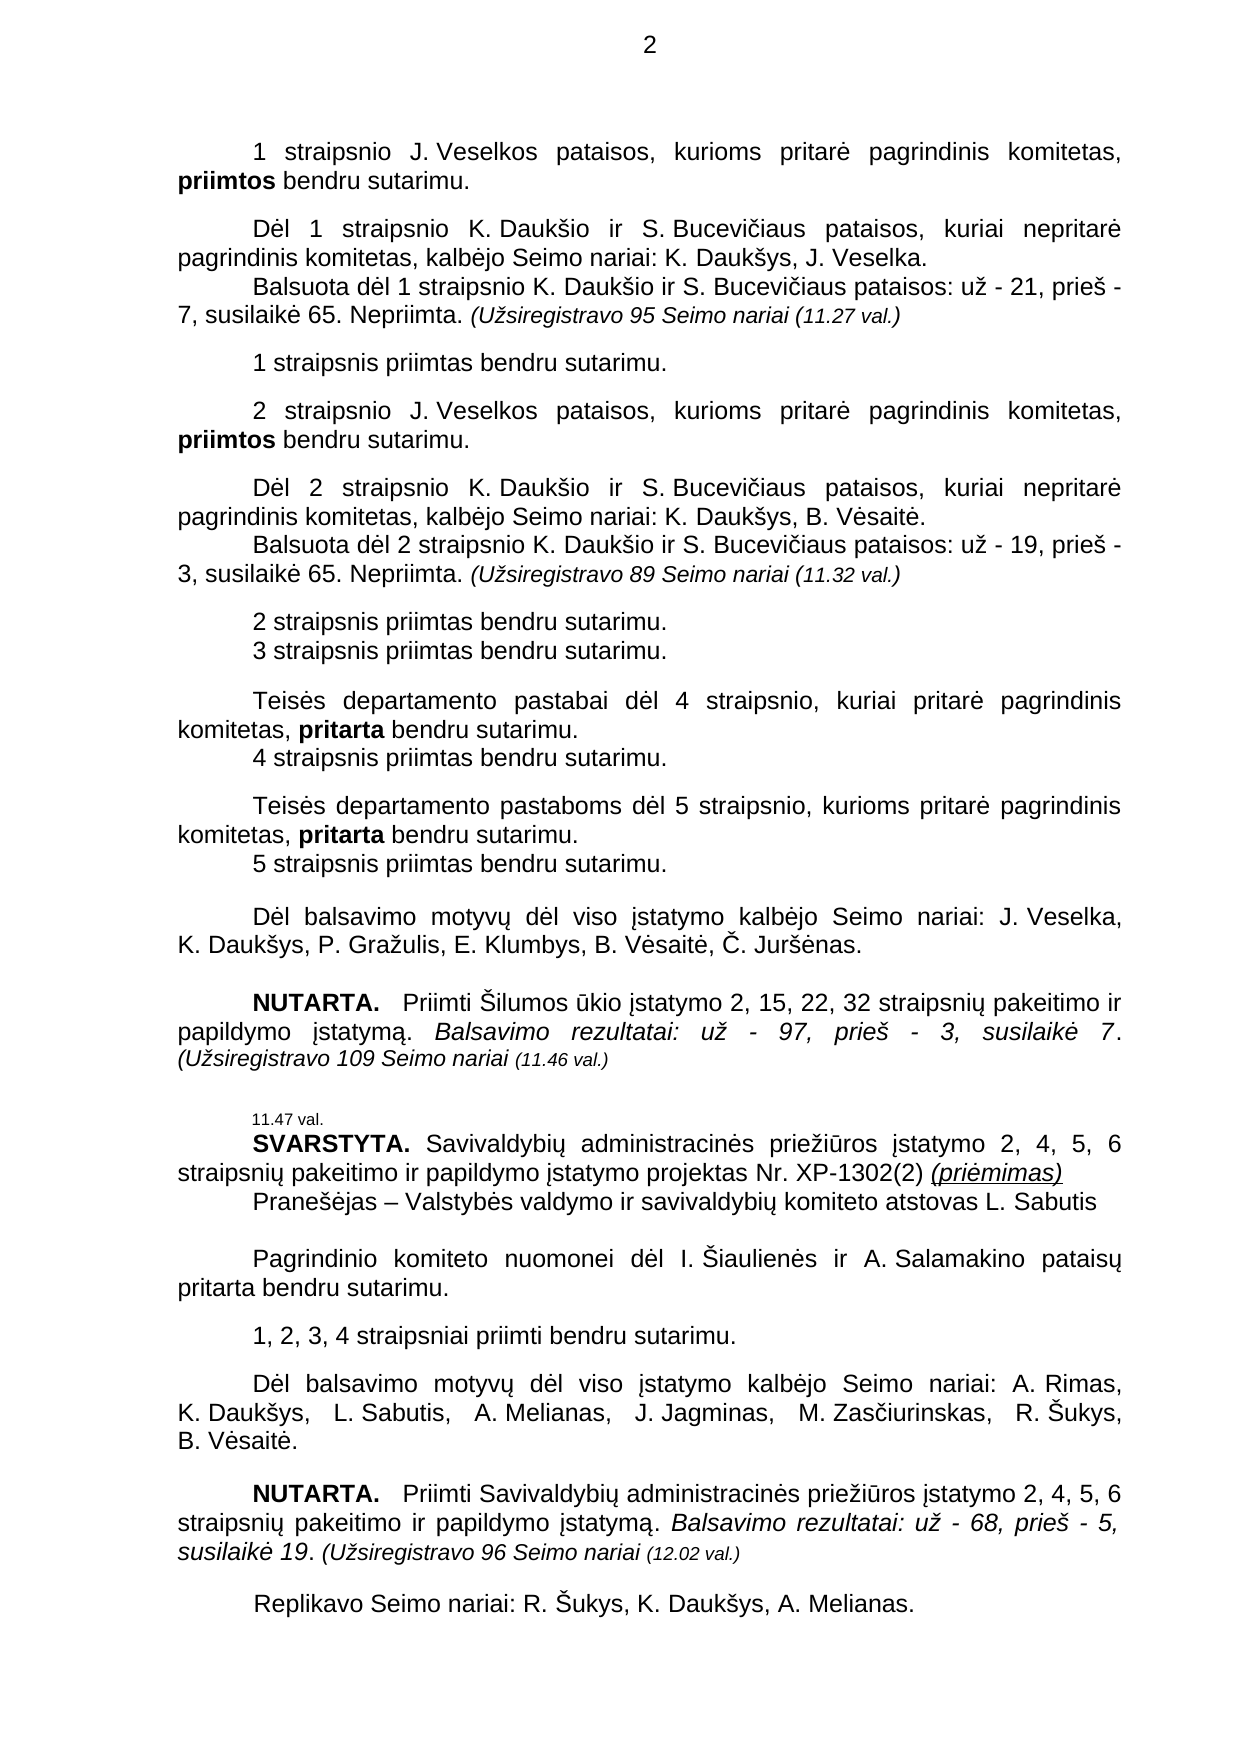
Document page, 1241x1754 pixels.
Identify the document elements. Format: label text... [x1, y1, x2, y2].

text 1, 2, 3, 4 straipsniai priimti bendru sutarimu. [177, 1321, 1122, 1350]
text Balsuota dėl 2 straipsnio K. Daukšio ir S. Bucevičiaus pataisos: už - 19, prieš - 3, susilaikė 65. Nepriimta. (Užsiregistravo 89 Seimo nariai (11.32 val.) [177, 530, 1122, 588]
text Teisės departamento pastabai dėl 4 straipsnio, kuriai pritarė pagrindinis komitetas, pritarta bendru sutarimu. [177, 686, 1122, 743]
text Dėl balsavimo motyvų dėl viso įstatymo kalbėjo Seimo nariai: A. Rimas, K. Daukšys, L. Sabutis, A. Melianas, J. Jagminas, M. Zasčiurinskas, R. Šukys, B. Vėsaitė. [177, 1369, 1122, 1455]
text Dėl 1 straipsnio K. Daukšio ir S. Bucevičiaus pataisos, kuriai nepritarė pagrindinis komitetas, kalbėjo Seimo nariai: K. Daukšys, J. Veselka. [177, 214, 1122, 271]
text 2 straipsnio J. Veselkos pataisos, kurioms pritarė pagrindinis komitetas, priimtos bendru sutarimu. [177, 396, 1122, 453]
text Balsuota dėl 1 straipsnio K. Daukšio ir S. Bucevičiaus pataisos: už - 21, prieš - 7, susilaikė 65. Nepriimta. (Užsiregistravo 95 Seimo nariai (11.27 val.) [177, 271, 1122, 329]
text SVARSTYTA. Savivaldybių administracinės priežiūros įstatymo 2, 4, 5, 6 straipsnių pakeitimo ir papildymo įstatymo projektas Nr. XP-1302(2) (priėmimas) [177, 1129, 1122, 1187]
text 1 straipsnio J. Veselkos pataisos, kurioms pritarė pagrindinis komitetas, priimtos bendru sutarimu. [177, 137, 1122, 195]
text Pagrindinio komiteto nuomonei dėl I. Šiaulienės ir A. Salamakino pataisų pritarta bendru sutarimu. [177, 1244, 1122, 1302]
text 2 straipsnis priimtas bendru sutarimu. [177, 607, 1122, 636]
text Pranešėjas – Valstybės valdymo ir savivaldybių komiteto atstovas L. Sabutis [177, 1187, 1122, 1216]
text Dėl balsavimo motyvų dėl viso įstatymo kalbėjo Seimo nariai: J. Veselka, K. Daukšys, P. Gražulis, E. Klumbys, B. Vėsaitė, Č. Juršėnas. [177, 902, 1122, 959]
text Replikavo Seimo nariai: R. Šukys, K. Daukšys, A. Melianas. [177, 1589, 1122, 1618]
text NUTARTA. Priimti Šilumos ūkio įstatymo 2, 15, 22, 32 straipsnių pakeitimo ir papildymo įstatymą. Balsavimo rezultatai: už - 97, prieš - 3, susilaikė 7. (Užsiregistravo 109 Seimo nariai (11.46 val.) [177, 988, 1122, 1072]
text Dėl 2 straipsnio K. Daukšio ir S. Bucevičiaus pataisos, kuriai nepritarė pagrindinis komitetas, kalbėjo Seimo nariai: K. Daukšys, B. Vėsaitė. [177, 473, 1122, 530]
text 11.47 val. [177, 1110, 1122, 1129]
text NUTARTA. Priimti Savivaldybių administracinės priežiūros įstatymo 2, 4, 5, 6 straipsnių pakeitimo ir papildymo įstatymą. Balsavimo rezultatai: už - 68, prieš - 5, susilaikė 19. (Užsiregistravo 96 Seimo nariai (12.02 val.) [177, 1479, 1122, 1565]
text 1 straipsnis priimtas bendru sutarimu. [177, 348, 1122, 377]
text 3 straipsnis priimtas bendru sutarimu. [177, 636, 1122, 664]
text 5 straipsnis priimtas bendru sutarimu. [177, 849, 1122, 878]
text Teisės departamento pastaboms dėl 5 straipsnio, kurioms pritarė pagrindinis komitetas, pritarta bendru sutarimu. [177, 791, 1122, 849]
text 4 straipsnis priimtas bendru sutarimu. [177, 743, 1122, 772]
